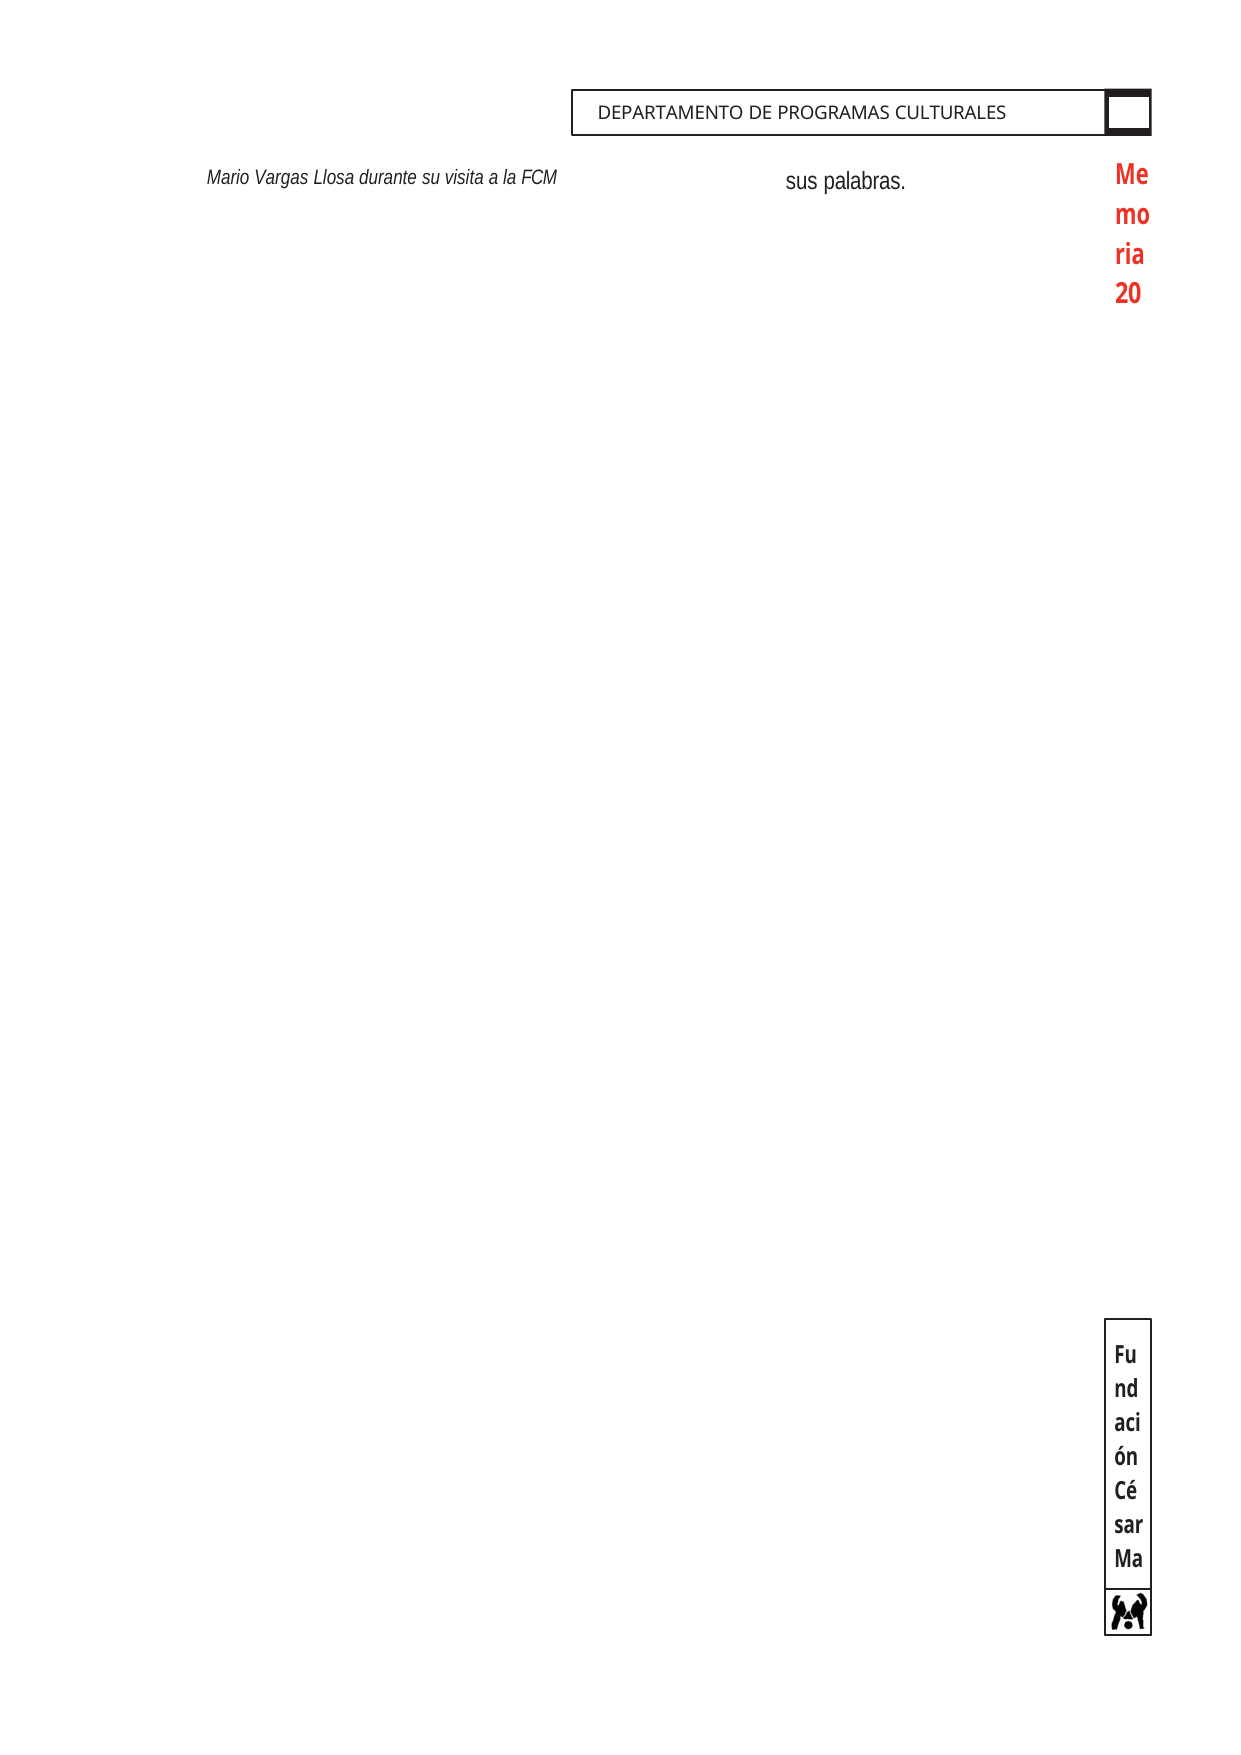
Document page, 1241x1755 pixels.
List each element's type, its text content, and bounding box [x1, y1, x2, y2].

text Mario Vargas Llosa durante su visita a la FCM [207, 165, 565, 189]
text Fundación César Manrique [1114, 1336, 1145, 1574]
text sus palabras. [786, 166, 1063, 194]
text Memoria 2009 [1115, 153, 1151, 306]
